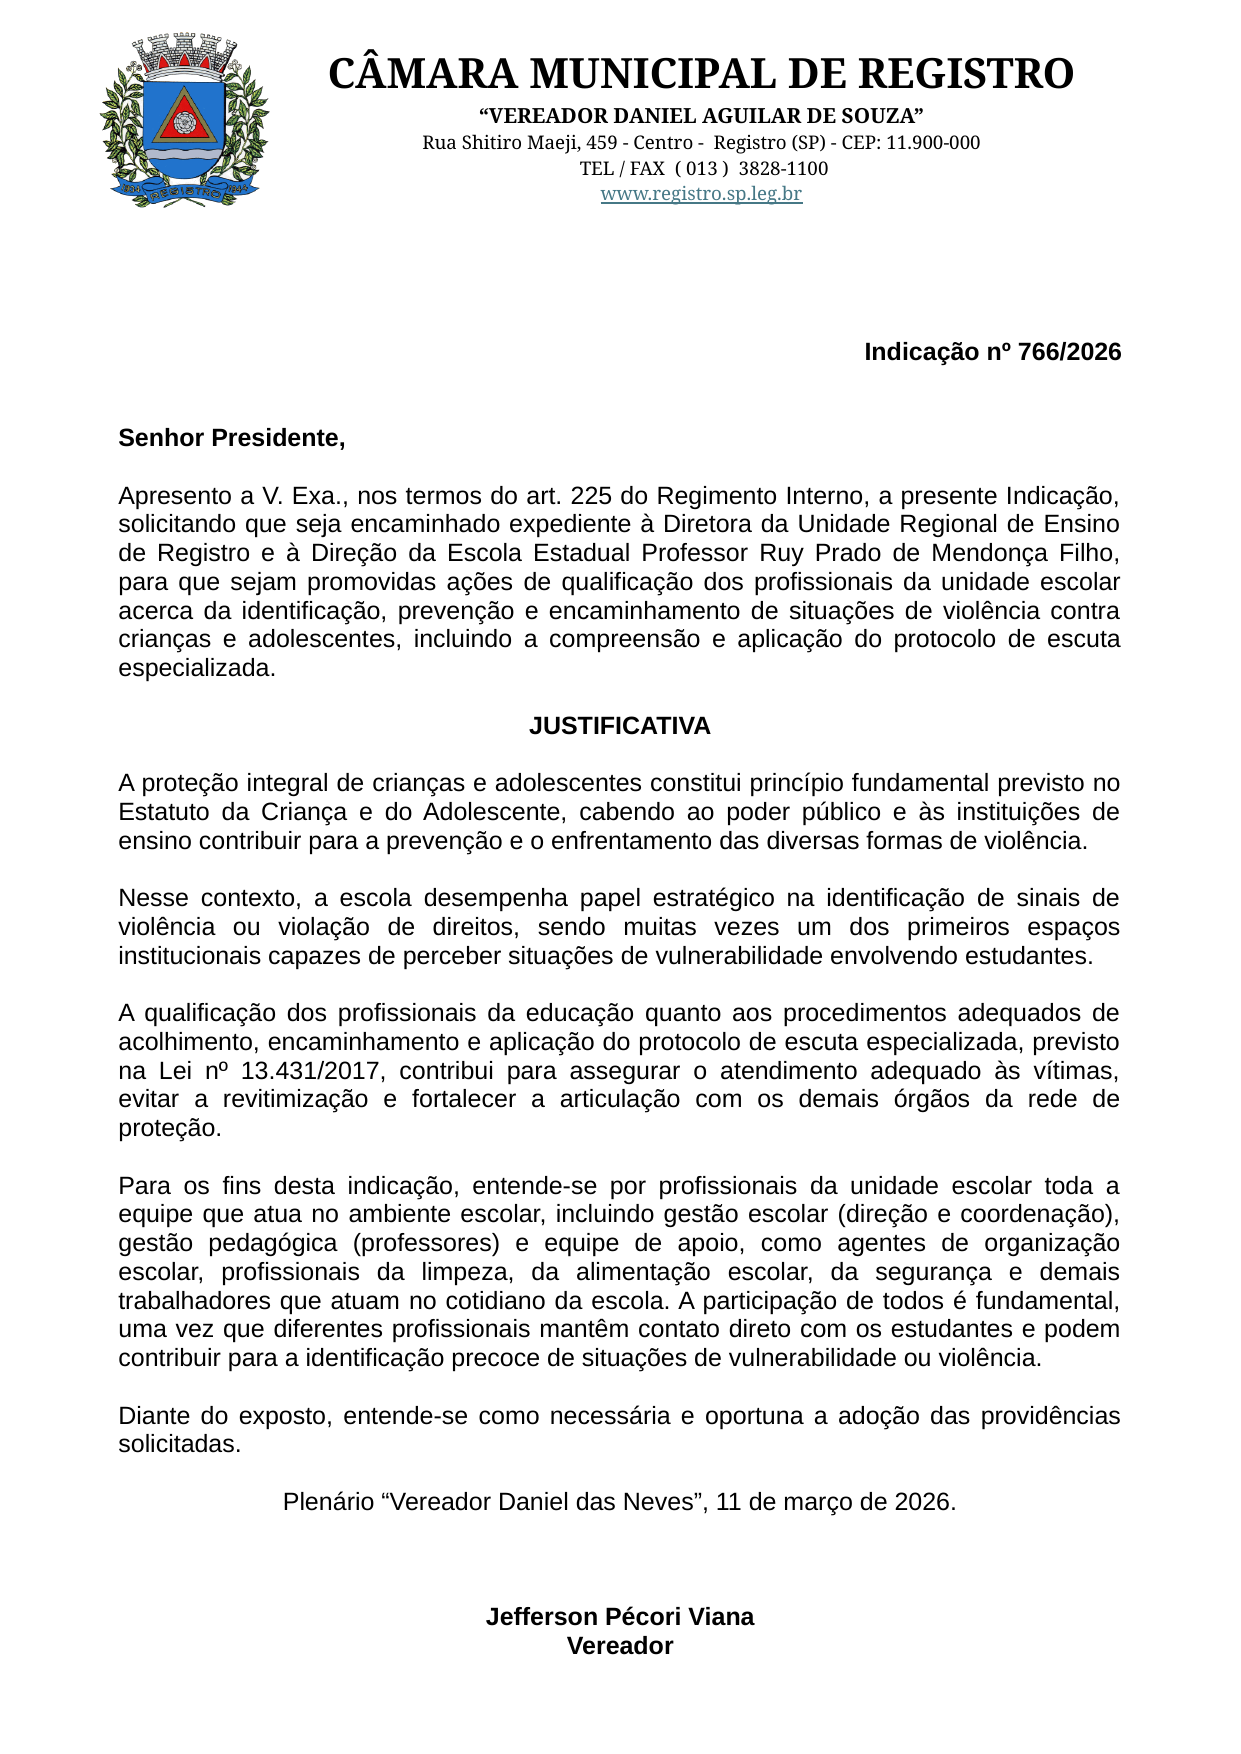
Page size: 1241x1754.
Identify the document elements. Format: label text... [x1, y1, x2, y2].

text Nesse contexto, a escola desempenha papel estratégico na identificação de sinais de violência ou violação de direitos, sendo muitas vezes um dos primeiros espaços institucionais capazes de perceber situações de vulnerabilidade envolvendo estudantes. [118, 883, 1122, 969]
text Apresento a V. Exa., nos termos do art. 225 do Regimento Interno, a presente Indicação, solicitando que seja encaminhado expediente à Diretora da Unidade Regional de Ensino de Registro e à Direção da Escola Estadual Professor Ruy Prado de Mendonça Filho, para que sejam promovidas ações de qualificação dos profissionais da unidade escolar acerca da identificação, prevenção e encaminhamento de situações de violência contra crianças e adolescentes, incluindo a compreensão e aplicação do protocolo de escuta especializada. [118, 481, 1122, 682]
text A qualificação dos profissionais da educação quanto aos procedimentos adequados de acolhimento, encaminhamento e aplicação do protocolo de escuta especializada, previsto na Lei nº 13.431/2017, contribui para assegurar o atendimento adequado às vítimas, evitar a revitimização e fortalecer a articulação com os demais órgãos da rede de proteção. [118, 998, 1122, 1142]
text Para os fins desta indicação, entende-se por profissionais da unidade escolar toda a equipe que atua no ambiente escolar, incluindo gestão escolar (direção e coordenação), gestão pedagógica (professores) e equipe de apoio, como agentes de organização escolar, profissionais da limpeza, da alimentação escolar, da segurança e demais trabalhadores que atuam no cotidiano da escola. A participação de todos é fundamental, uma vez que diferentes profissionais mantêm contato direto com os estudantes e podem contribuir para a identificação precoce de situações de vulnerabilidade ou violência. [118, 1171, 1122, 1372]
text Vereador [118, 1631, 1122, 1659]
text Plenário “Vereador Daniel das Neves”, 11 de março de 2026. [118, 1487, 1122, 1516]
picture [95, 26, 274, 213]
text A proteção integral de crianças e adolescentes constitui princípio fundamental previsto no Estatuto da Criança e do Adolescente, cabendo ao poder público e às instituições de ensino contribuir para a prevenção e o enfrentamento das diversas formas de violência. [118, 768, 1122, 854]
text Diante do exposto, entende-se como necessária e oportuna a adoção das providências solicitadas. [118, 1401, 1122, 1458]
text Jefferson Pécori Viana [118, 1602, 1122, 1631]
text Senhor Presidente, [118, 423, 1122, 452]
text Indicação nº 766/2026 [118, 337, 1122, 366]
text JUSTIFICATIVA [118, 711, 1122, 739]
